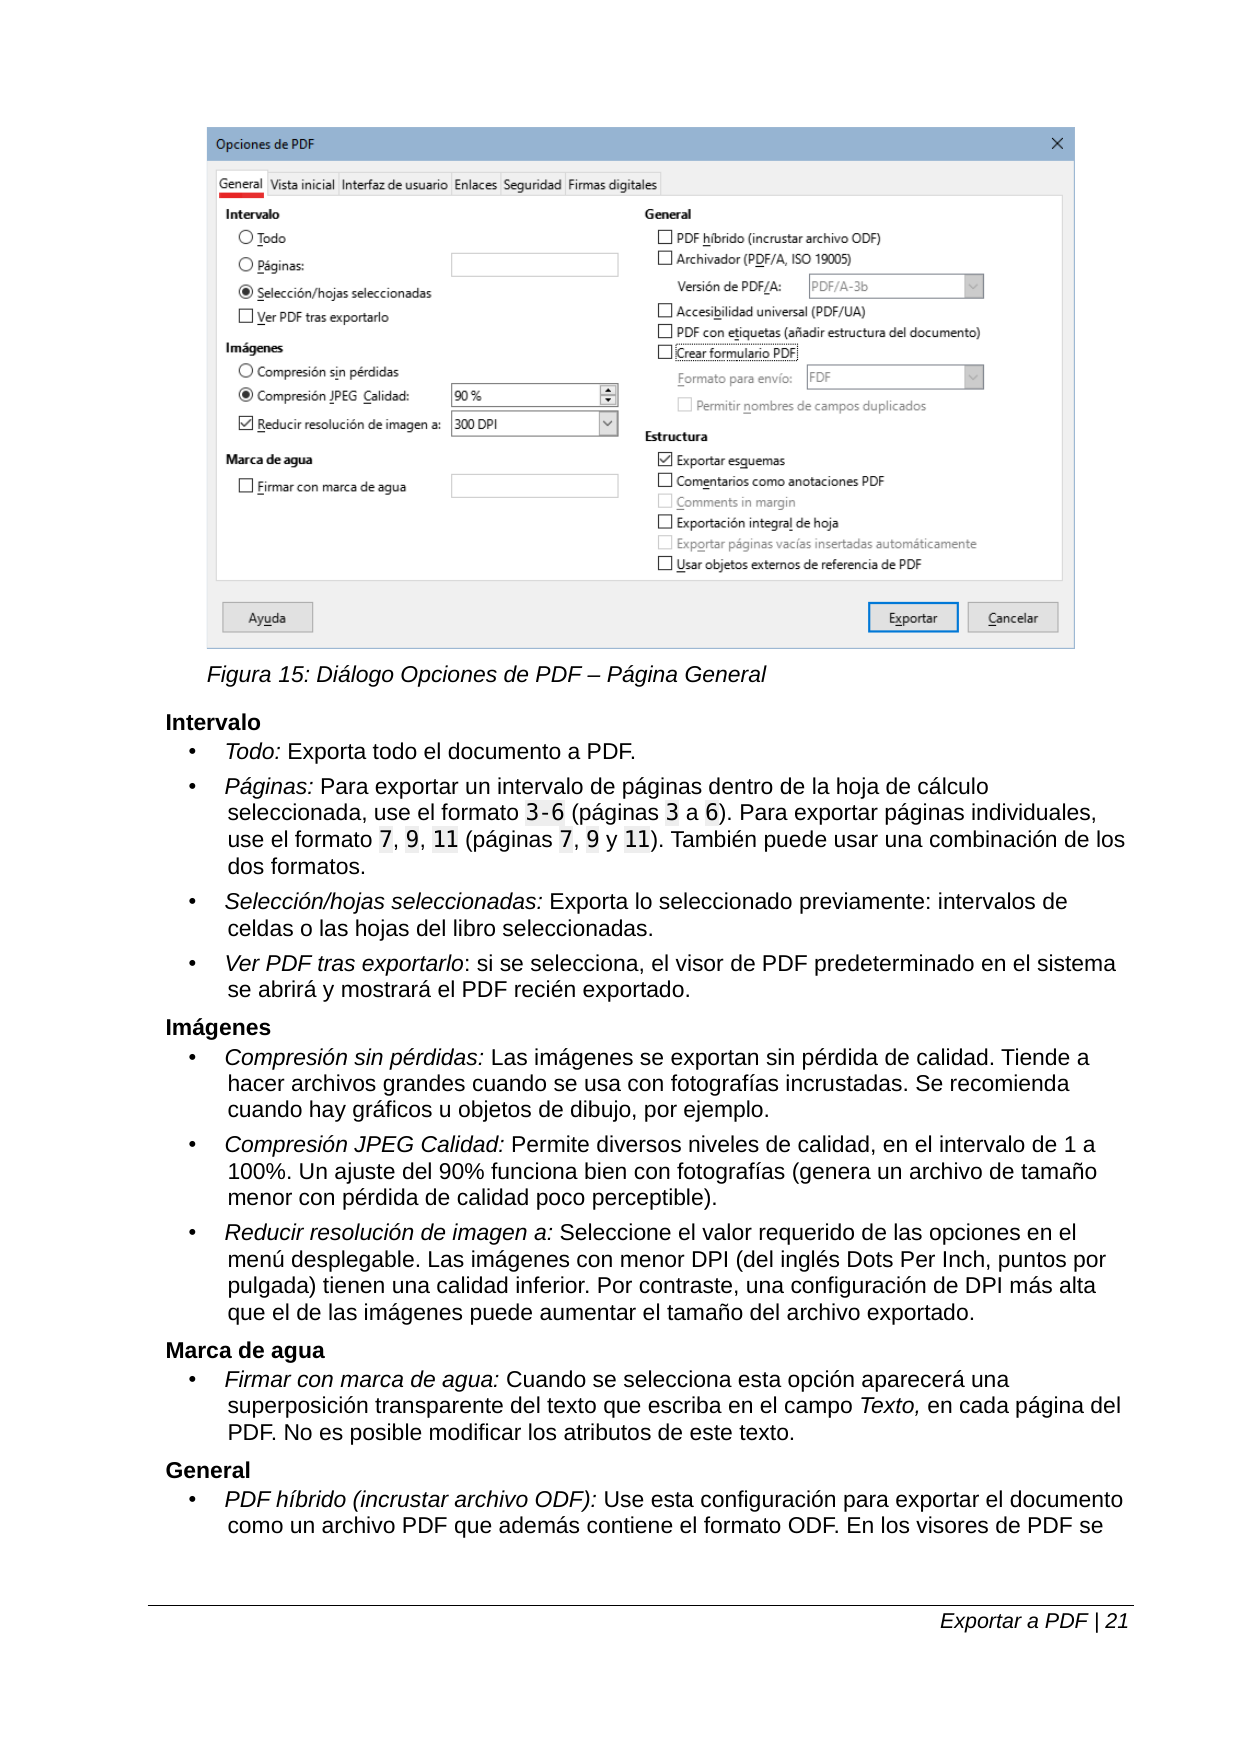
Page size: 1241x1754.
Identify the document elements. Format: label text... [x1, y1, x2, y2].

list Todo: Exporta todo el documento a PDF. [185, 735, 1134, 764]
list Reducir resolución de imagen a: Seleccione el valor requerido de las opciones en el menú desplegable. Las imágenes con menor DPI (del inglés Dots Per Inch, puntos por pulgada) tienen una calidad inferior. Por contraste, una configuración de DPI más alta que el de las imágenes puede aumentar el tamaño del archivo exportado. [185, 1216, 1134, 1328]
list Ver PDF tras exportarlo: si se selecciona, el visor de PDF predeterminado en el sistema se abrirá y mostrará el PDF recién exportado. [185, 947, 1134, 1005]
text General [165, 1457, 1134, 1483]
text Figura 15: Diálogo Opciones de PDF – Página General [207, 661, 1075, 687]
list Selección/hojas seleccionadas: Exporta lo seleccionado previamente: intervalos de celdas o las hojas del libro seleccionadas. [185, 885, 1134, 941]
list Firmar con marca de agua: Cuando se selecciona esta opción aparecerá una superposición transparente del texto que escriba en el campo Texto, en cada página del PDF. No es posible modificar los atributos de este texto. [185, 1363, 1134, 1448]
text Marca de agua [165, 1337, 1134, 1363]
list Compresión sin pérdidas: Las imágenes se exportan sin pérdida de calidad. Tiende a hacer archivos grandes cuando se usa con fotografías incrustadas. Se recomienda cuando hay gráficos u objetos de dibujo, por ejemplo. [185, 1041, 1134, 1123]
list Páginas: Para exportar un intervalo de páginas dentro de la hoja de cálculo seleccionada, use el formato 3-6 (páginas 3 a 6). Para exportar páginas individuales, use el formato 7, 9, 11 (páginas 7, 9 y 11). También puede usar una combinación de los dos formatos. [185, 770, 1134, 879]
list Compresión JPEG Calidad: Permite diversos niveles de calidad, en el intervalo de 1 a 100%. Un ajuste del 90% funciona bien con fotografías (genera un archivo de tamaño menor con pérdida de calidad poco perceptible). [185, 1128, 1134, 1211]
list PDF híbrido (incrustar archivo ODF): Use esta configuración para exportar el documento como un archivo PDF que además contiene el formato ODF. En los visores de PDF se [185, 1483, 1134, 1542]
text Imágenes [165, 1014, 1134, 1041]
picture [206, 127, 1075, 649]
text Intervalo [165, 708, 1134, 735]
